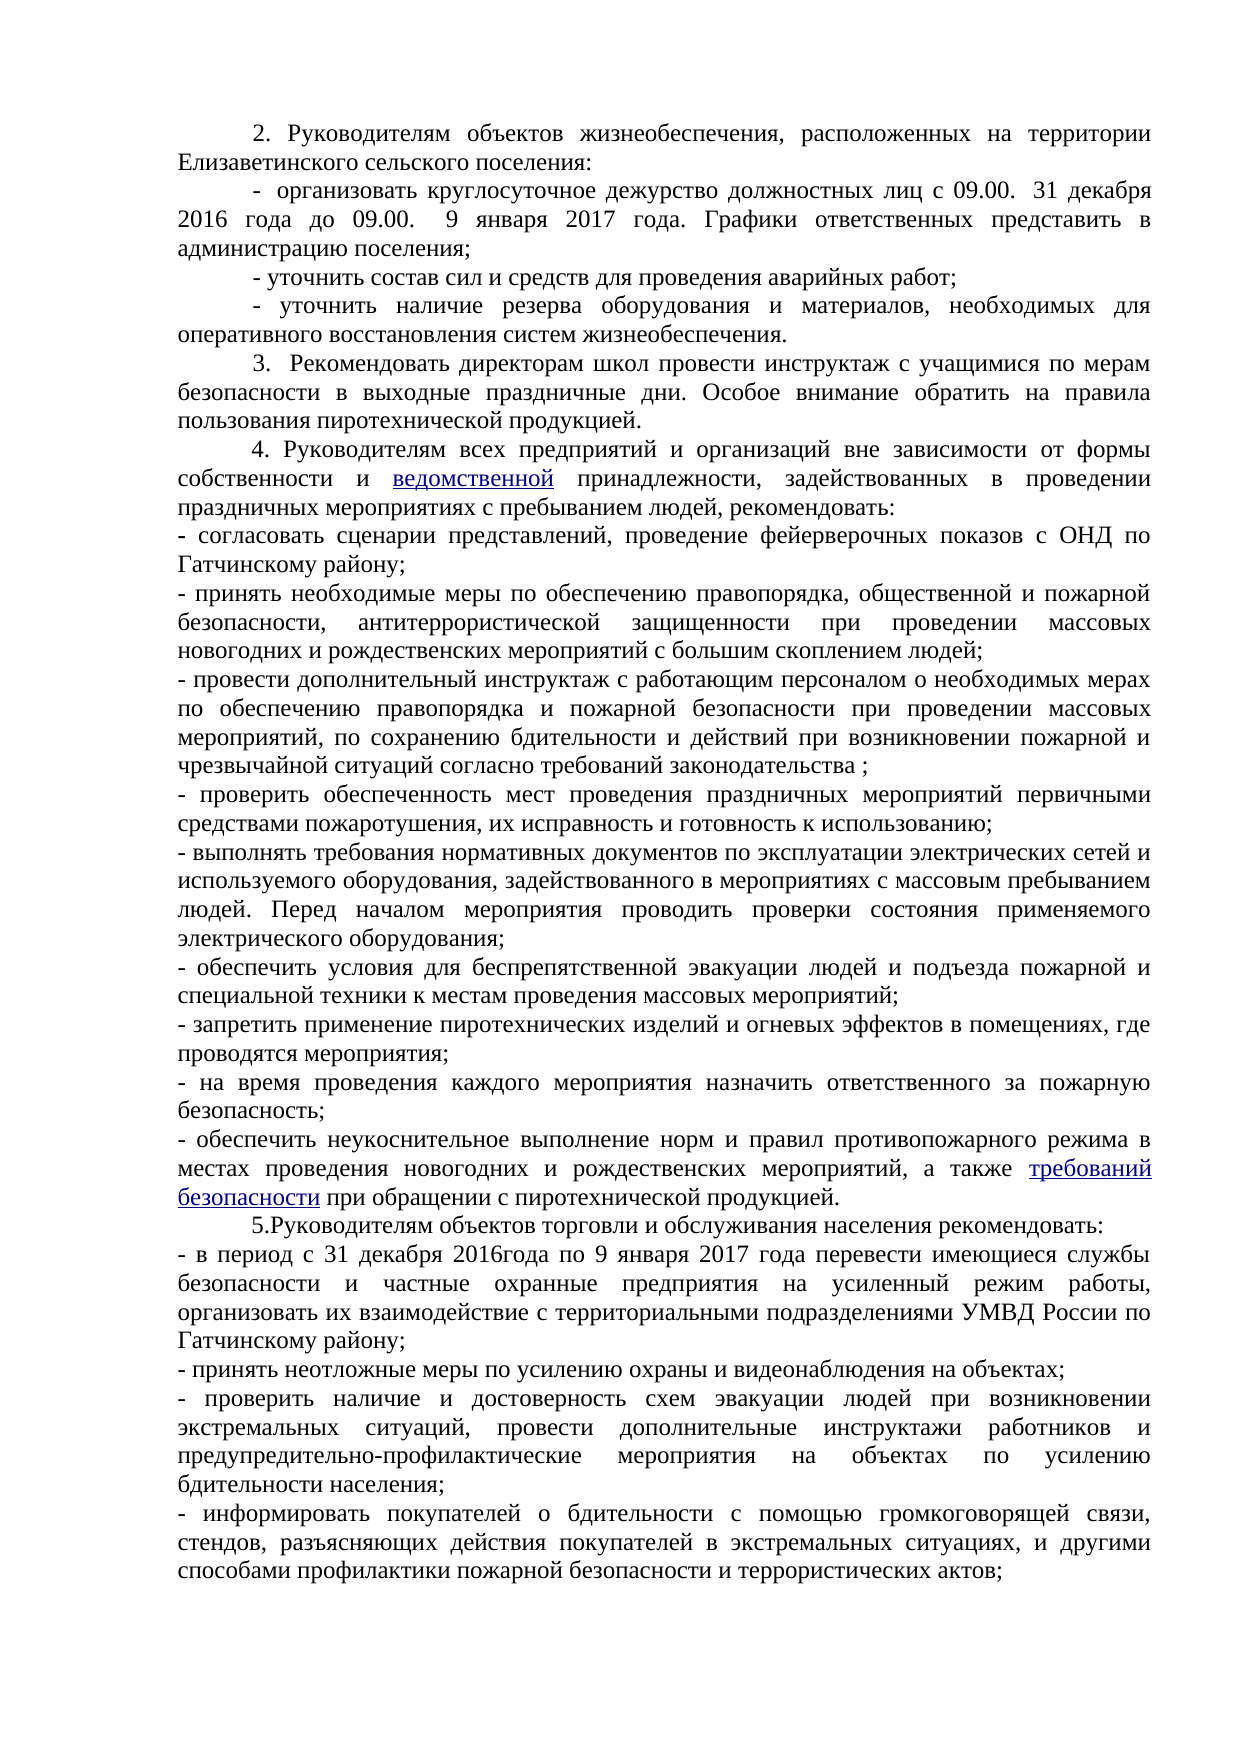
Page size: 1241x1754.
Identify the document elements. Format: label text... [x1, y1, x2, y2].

text - информировать покупателей о бдительности с помощью громкоговорящей связи, стендов, разъясняющих действия покупателей в экстремальных ситуациях, и другими способами профилактики пожарной безопасности и террористических актов; [177, 1498, 1152, 1584]
text - обеспечить условия для беспрепятственной эвакуации людей и подъезда пожарной и специальной техники к местам проведения массовых мероприятий; [177, 952, 1152, 1009]
text - принять необходимые меры по обеспечению правопорядка, общественной и пожарной безопасности, антитеррористической защищенности при проведении массовых новогодних и рождественских мероприятий с большим скоплением людей; [177, 578, 1152, 664]
text - на время проведения каждого мероприятия назначить ответственного за пожарную безопасность; [177, 1067, 1152, 1124]
text - уточнить состав сил и средств для проведения аварийных работ; [177, 262, 1152, 291]
text - проверить обеспеченность мест проведения праздничных мероприятий первичными средствами пожаротушения, их исправность и готовность к использованию; [177, 779, 1152, 837]
text - провести дополнительный инструктаж с работающим персоналом о необходимых мерах по обеспечению правопорядка и пожарной безопасности при проведении массовых мероприятий, по сохранению бдительности и действий при возникновении пожарной и чрезвычайной ситуаций согласно требований законодательства ; [177, 664, 1152, 779]
text - проверить наличие и достоверность схем эвакуации людей при возникновении экстремальных ситуаций, провести дополнительные инструктажи работников и предупредительно-профилактические мероприятия на объектах по усилению бдительности населения; [177, 1383, 1152, 1498]
text - согласовать сценарии представлений, проведение фейерверочных показов с ОНД по Гатчинскому району; [177, 521, 1152, 578]
text - запретить применение пиротехнических изделий и огневых эффектов в помещениях, где проводятся мероприятия; [177, 1009, 1152, 1067]
text - обеспечить неукоснительное выполнение норм и правил противопожарного режима в местах проведения новогодних и рождественских мероприятий, а также требований безопасности при обращении с пиротехнической продукцией. [177, 1124, 1152, 1211]
text 4. Руководителям всех предприятий и организаций вне зависимости от формы собственности и ведомственной принадлежности, задействованных в проведении праздничных мероприятиях с пребыванием людей, рекомендовать: [177, 434, 1152, 521]
text - уточнить наличие резерва оборудования и материалов, необходимых для оперативного восстановления систем жизнеобеспечения. [177, 291, 1152, 348]
text 5.Руководителям объектов торговли и обслуживания населения рекомендовать: [177, 1211, 1152, 1239]
text 3. Рекомендовать директорам школ провести инструктаж с учащимися по мерам безопасности в выходные праздничные дни. Особое внимание обратить на правила пользования пиротехнической продукцией. [177, 348, 1152, 434]
text - принять неотложные меры по усилению охраны и видеонаблюдения на объектах; [177, 1354, 1152, 1383]
text - в период с 31 декабря 2016года по 9 января 2017 года перевести имеющиеся службы безопасности и частные охранные предприятия на усиленный режим работы, организовать их взаимодействие с территориальными подразделениями УМВД России по Гатчинскому району; [177, 1239, 1152, 1354]
text - организовать круглосуточное дежурство должностных лиц с 09.00. 31 декабря 2016 года до 09.00. 9 января 2017 года. Графики ответственных представить в администрацию поселения; [177, 176, 1152, 262]
text - выполнять требования нормативных документов по эксплуатации электрических сетей и используемого оборудования, задействованного в мероприятиях с массовым пребыванием людей. Перед началом мероприятия проводить проверки состояния применяемого электрического оборудования; [177, 837, 1152, 952]
text 2. Руководителям объектов жизнеобеспечения, расположенных на территории Елизаветинского сельского поселения: [177, 118, 1152, 176]
